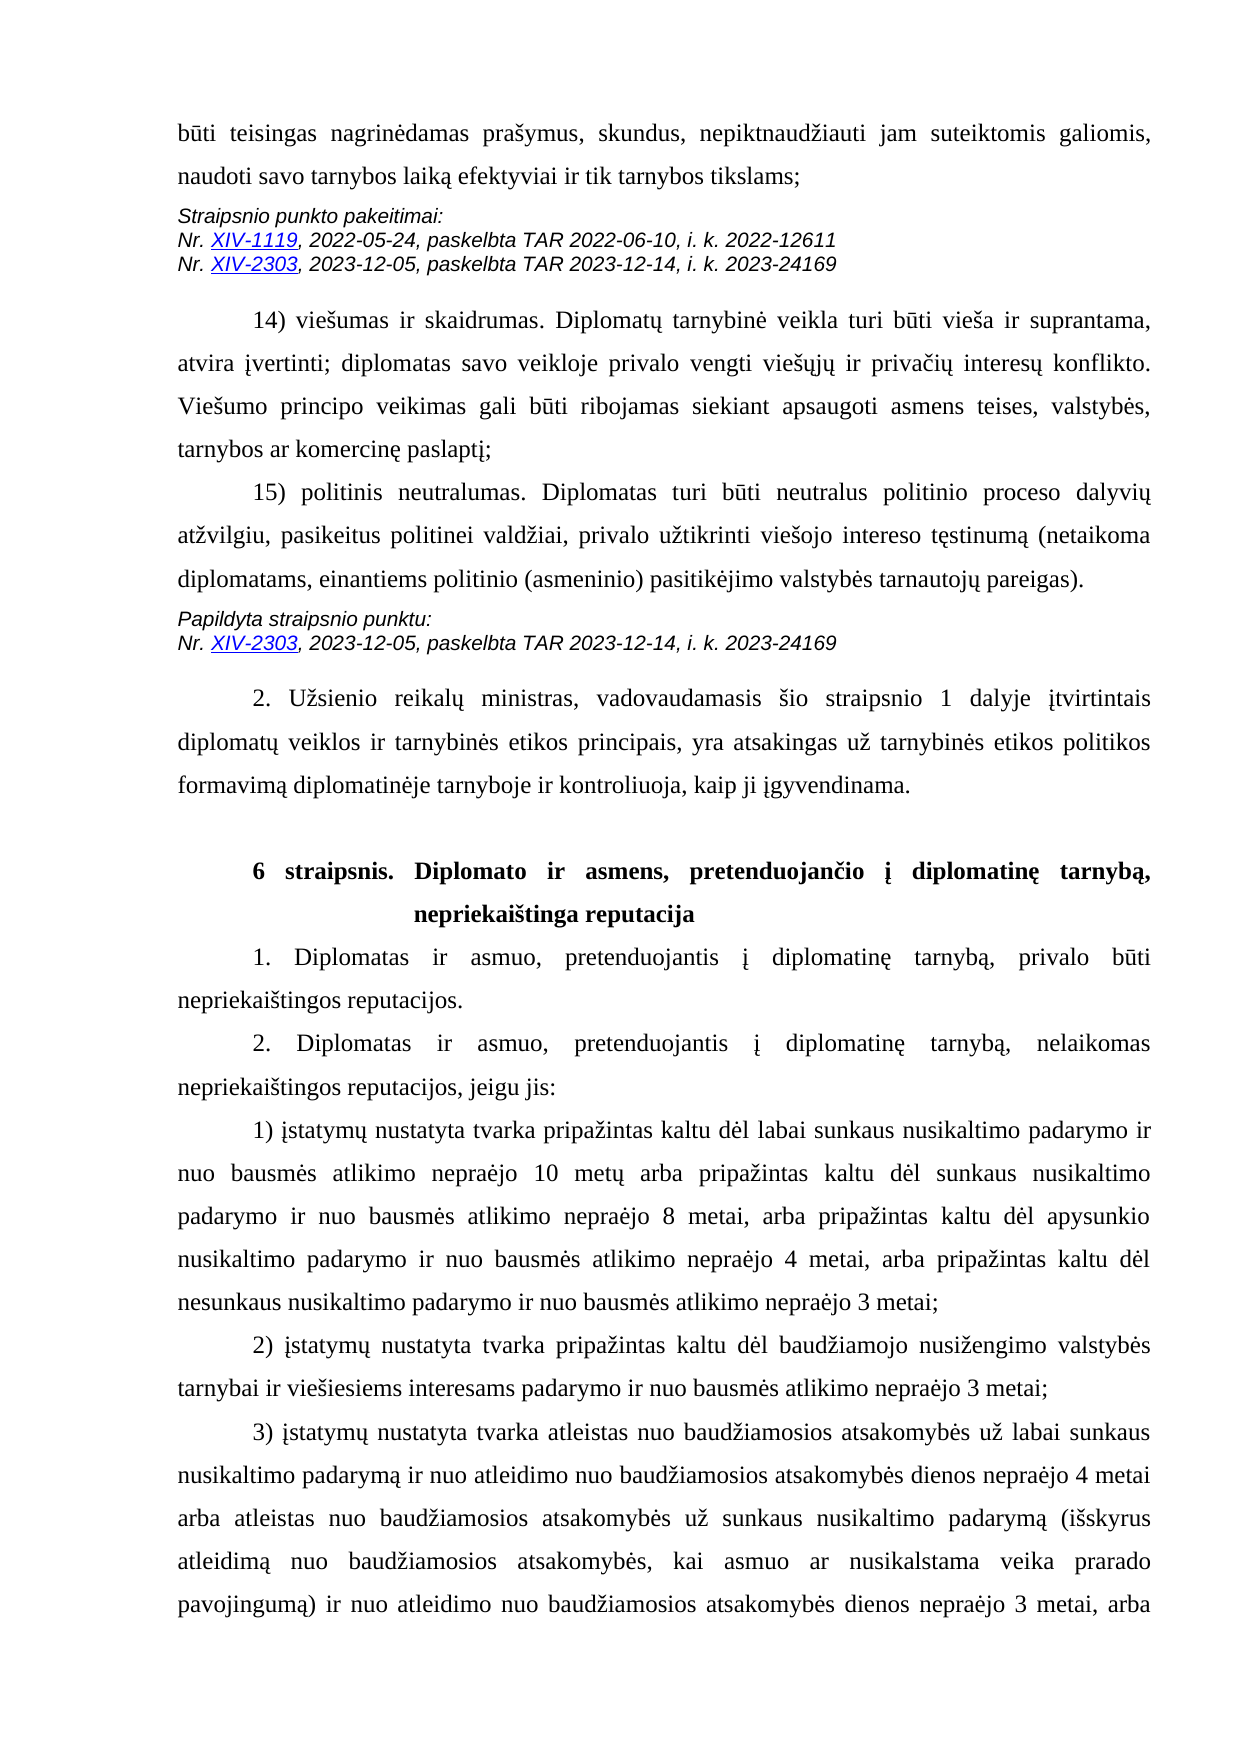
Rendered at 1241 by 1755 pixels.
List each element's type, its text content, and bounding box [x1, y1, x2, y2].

text 1. Diplomatas ir asmuo, pretenduojantis į diplomatinę tarnybą, privalo būti nepriekaištingos reputacijos. [177, 942, 1152, 1014]
text būti teisingas nagrinėdamas prašymus, skundus, nepiktnaudžiauti jam suteiktomis galiomis, naudoti savo tarnybos laiką efektyviai ir tik tarnybos tikslams; [177, 118, 1152, 190]
text 15) politinis neutralumas. Diplomatas turi būti neutralus politinio proceso dalyvių atžvilgiu, pasikeitus politinei valdžiai, privalo užtikrinti viešojo intereso tęstinumą (netaikoma diplomatams, einantiems politinio (asmeninio) pasitikėjimo valstybės tarnautojų pareigas). [177, 477, 1152, 592]
text 3) įstatymų nustatyta tvarka atleistas nuo baudžiamosios atsakomybės už labai sunkaus nusikaltimo padarymą ir nuo atleidimo nuo baudžiamosios atsakomybės dienos nepraėjo 4 metai arba atleistas nuo baudžiamosios atsakomybės už sunkaus nusikaltimo padarymą (išskyrus atleidimą nuo baudžiamosios atsakomybės, kai asmuo ar nusikalstama veika prarado pavojingumą) ir nuo atleidimo nuo baudžiamosios atsakomybės dienos nepraėjo 3 metai, arba [177, 1417, 1152, 1618]
text Straipsnio punkto pakeitimai: [177, 204, 1152, 228]
text Nr. XIV-1119, 2022-05-24, paskelbta TAR 2022-06-10, i. k. 2022-12611 [177, 228, 1152, 252]
text Papildyta straipsnio punktu: [177, 607, 1152, 631]
text 2. Diplomatas ir asmuo, pretenduojantis į diplomatinę tarnybą, nelaikomas nepriekaištingos reputacijos, jeigu jis: [177, 1028, 1152, 1100]
text 2. Užsienio reikalų ministras, vadovaudamasis šio straipsnio 1 dalyje įtvirtintais diplomatų veiklos ir tarnybinės etikos principais, yra atsakingas už tarnybinės etikos politikos formavimą diplomatinėje tarnyboje ir kontroliuoja, kaip ji įgyvendinama. [177, 683, 1152, 798]
text Nr. XIV-2303, 2023-12-05, paskelbta TAR 2023-12-14, i. k. 2023-24169 [177, 252, 1152, 276]
text Nr. XIV-2303, 2023-12-05, paskelbta TAR 2023-12-14, i. k. 2023-24169 [177, 631, 1152, 655]
text 1) įstatymų nustatyta tvarka pripažintas kaltu dėl labai sunkaus nusikaltimo padarymo ir nuo bausmės atlikimo nepraėjo 10 metų arba pripažintas kaltu dėl sunkaus nusikaltimo padarymo ir nuo bausmės atlikimo nepraėjo 8 metai, arba pripažintas kaltu dėl apysunkio nusikaltimo padarymo ir nuo bausmės atlikimo nepraėjo 4 metai, arba pripažintas kaltu dėl nesunkaus nusikaltimo padarymo ir nuo bausmės atlikimo nepraėjo 3 metai; [177, 1115, 1152, 1316]
text 6 straipsnis. Diplomato ir asmens, pretenduojančio į diplomatinę tarnybą, nepriekaištinga reputacija [252, 856, 1152, 928]
text 14) viešumas ir skaidrumas. Diplomatų tarnybinė veikla turi būti vieša ir suprantama, atvira įvertinti; diplomatas savo veikloje privalo vengti viešųjų ir privačių interesų konflikto. Viešumo principo veikimas gali būti ribojamas siekiant apsaugoti asmens teises, valstybės, tarnybos ar komercinę paslaptį; [177, 305, 1152, 463]
text 2) įstatymų nustatyta tvarka pripažintas kaltu dėl baudžiamojo nusižengimo valstybės tarnybai ir viešiesiems interesams padarymo ir nuo bausmės atlikimo nepraėjo 3 metai; [177, 1330, 1152, 1402]
